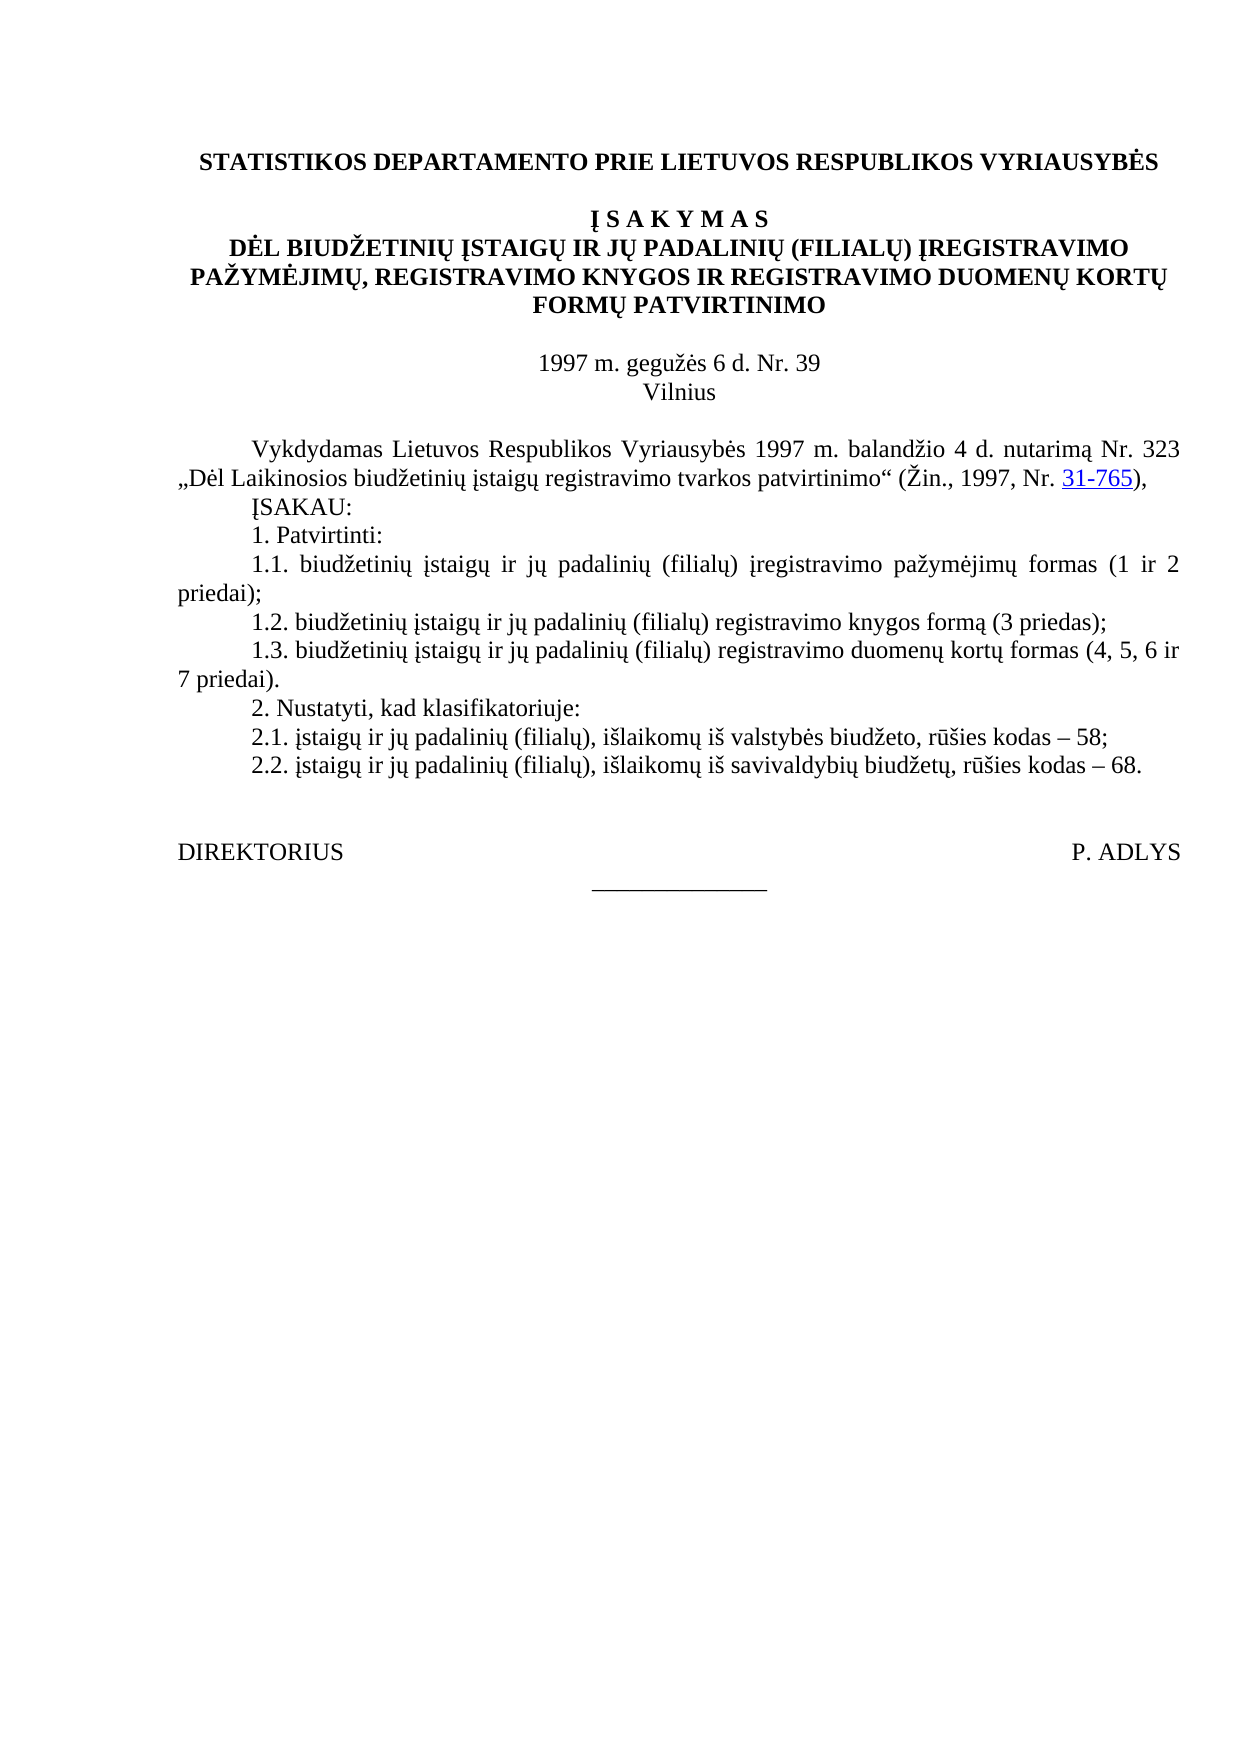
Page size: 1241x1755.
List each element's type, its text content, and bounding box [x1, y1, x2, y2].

text DĖL BIUDŽETINIŲ ĮSTAIGŲ IR JŲ PADALINIŲ (FILIALŲ) ĮREGISTRAVIMO PAŽYMĖJIMŲ, REGISTRAVIMO KNYGOS IR REGISTRAVIMO DUOMENŲ KORTŲ FORMŲ PATVIRTINIMO [177, 233, 1181, 319]
text Vykdydamas Lietuvos Respublikos Vyriausybės 1997 m. balandžio 4 d. nutarimą Nr. 323 „Dėl Laikinosios biudžetinių įstaigų registravimo tvarkos patvirtinimo“ (Žin., 1997, Nr. 31-765), [177, 434, 1181, 492]
text 2.1. įstaigų ir jų padalinių (filialų), išlaikomų iš valstybės biudžeto, rūšies kodas – 58; [177, 722, 1181, 751]
text STATISTIKOS DEPARTAMENTO PRIE LIETUVOS RESPUBLIKOS VYRIAUSYBĖS [177, 147, 1181, 176]
text ______________ [177, 866, 1181, 894]
text 1. Patvirtinti: [177, 521, 1181, 549]
text 1.3. biudžetinių įstaigų ir jų padalinių (filialų) registravimo duomenų kortų formas (4, 5, 6 ir 7 priedai). [177, 636, 1181, 693]
text 1.1. biudžetinių įstaigų ir jų padalinių (filialų) įregistravimo pažymėjimų formas (1 ir 2 priedai); [177, 549, 1181, 607]
text 1.2. biudžetinių įstaigų ir jų padalinių (filialų) registravimo knygos formą (3 priedas); [177, 607, 1181, 636]
text Į S A K Y M A S [177, 204, 1181, 233]
text 2. Nustatyti, kad klasifikatoriuje: [177, 693, 1181, 722]
text 2.2. įstaigų ir jų padalinių (filialų), išlaikomų iš savivaldybių biudžetų, rūšies kodas – 68. [177, 751, 1181, 779]
text Direktorius P. Adlys [177, 837, 1181, 866]
text ĮSAKAU: [177, 492, 1181, 521]
text Vilnius [177, 377, 1181, 406]
text 1997 m. gegužės 6 d. Nr. 39 [177, 348, 1181, 377]
